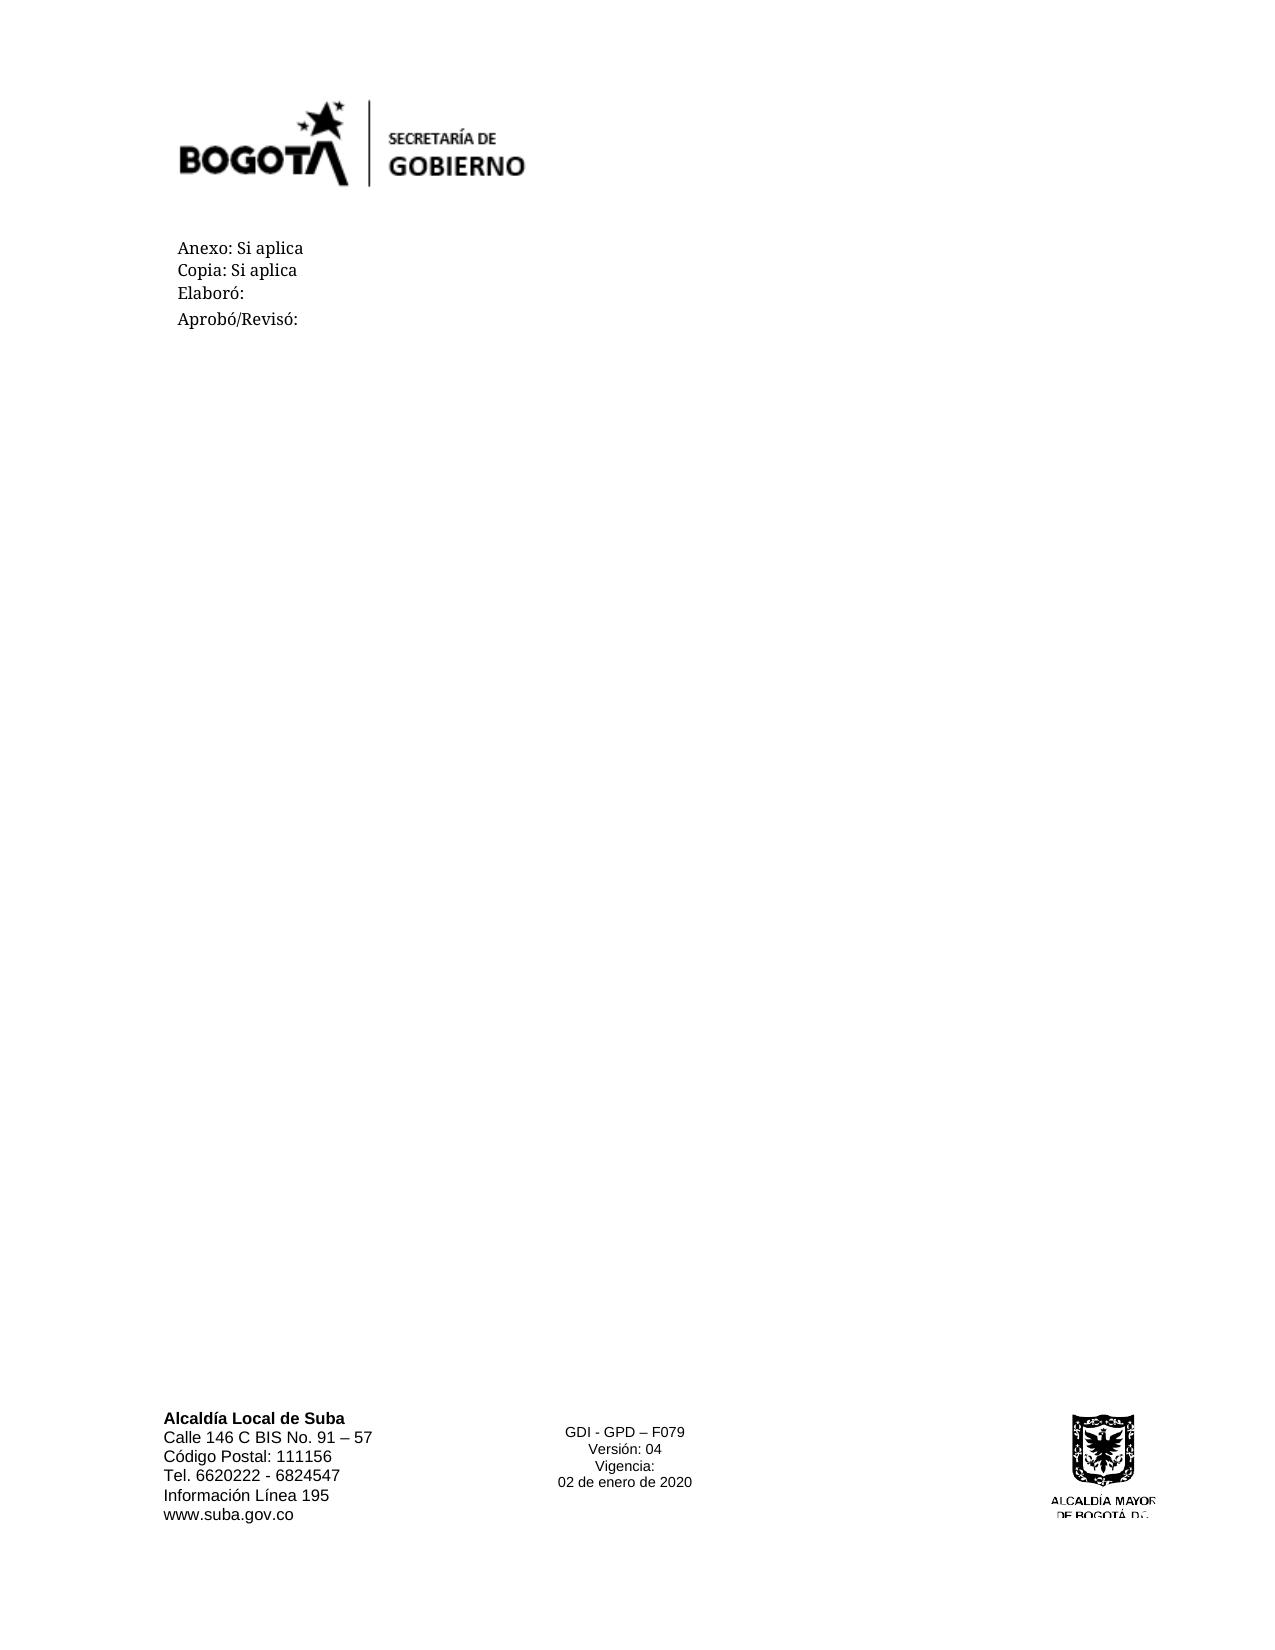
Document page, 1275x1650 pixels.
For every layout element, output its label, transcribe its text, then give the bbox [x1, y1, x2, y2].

text Aprobó/Revisó: [177, 304, 1157, 331]
text Copia: Si aplica [177, 259, 1157, 282]
text Anexo: Si aplica [177, 236, 1157, 259]
text Elaboró: [177, 282, 1157, 304]
